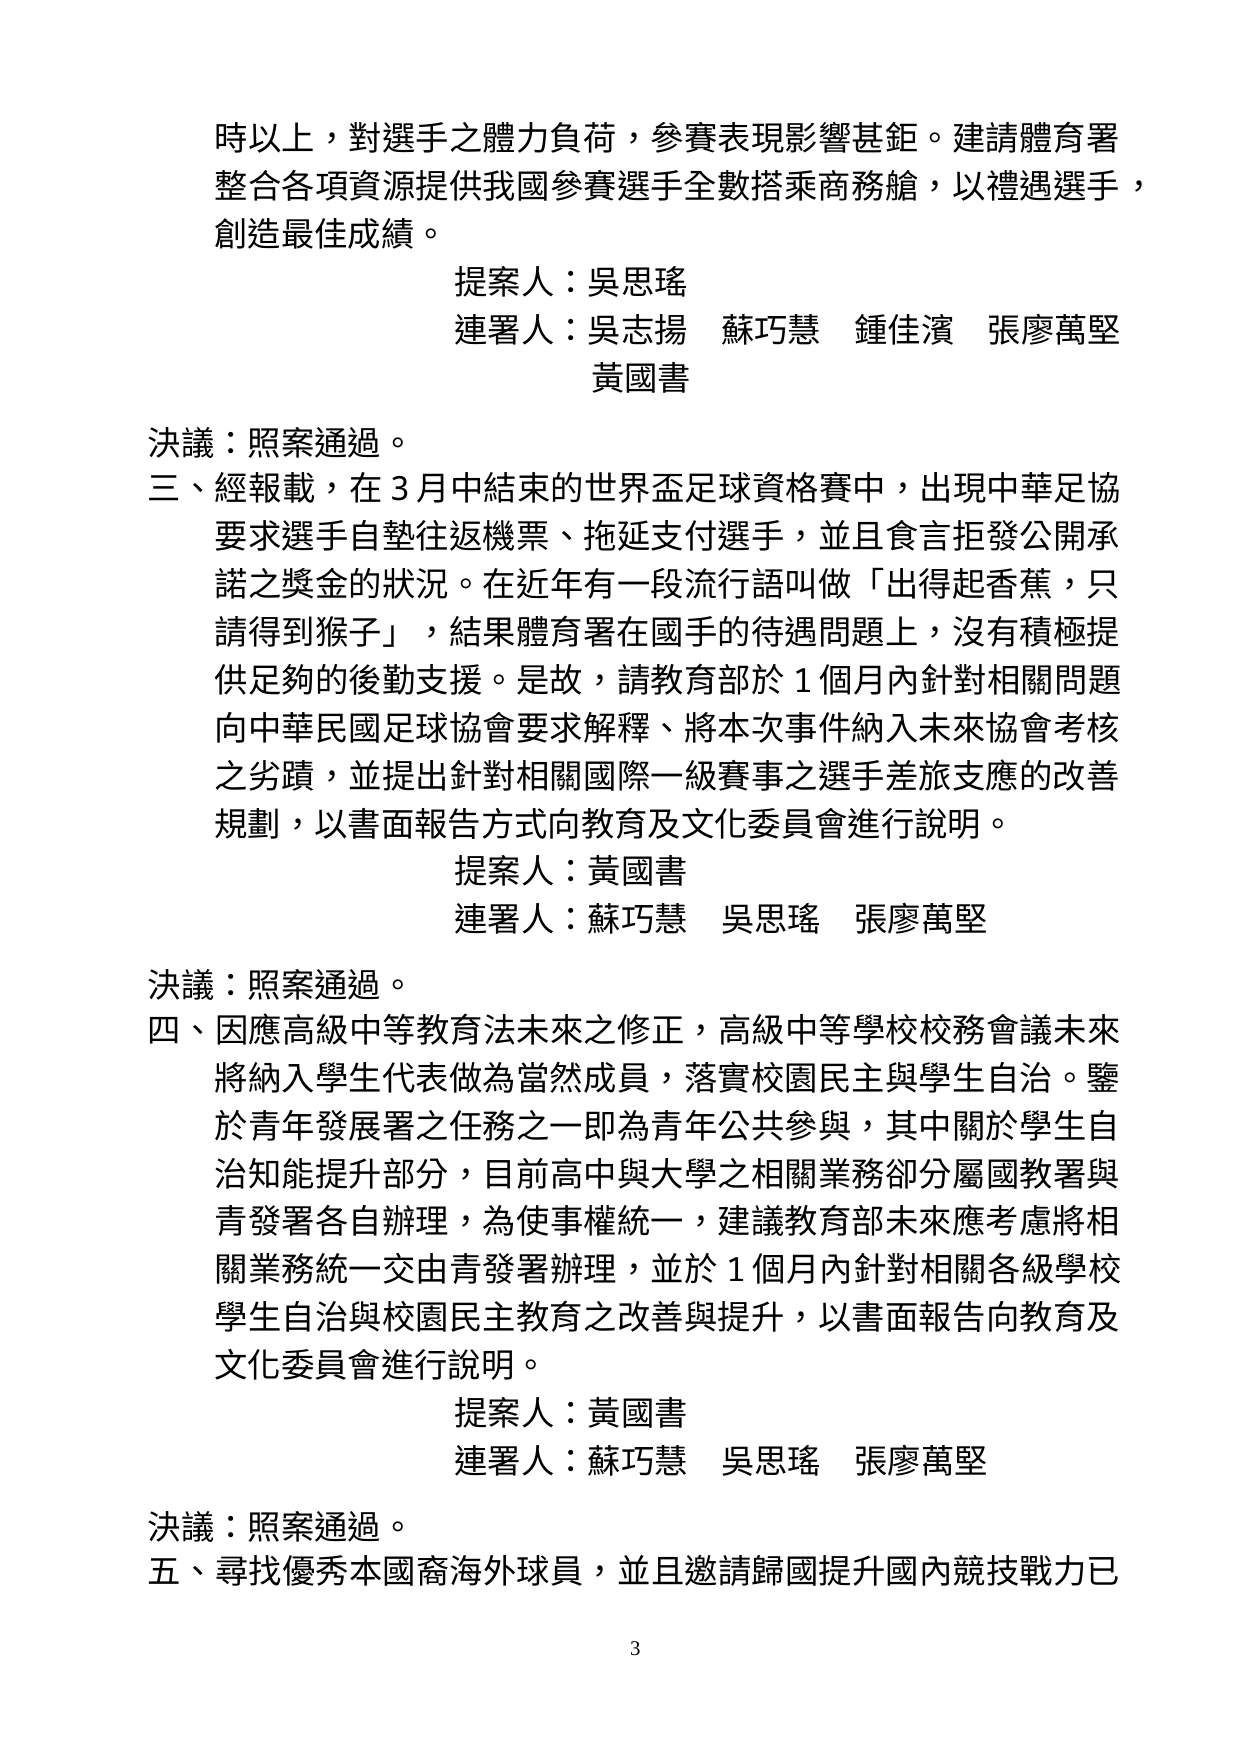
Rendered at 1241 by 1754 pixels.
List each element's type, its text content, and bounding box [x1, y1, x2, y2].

text 連署人：蘇巧慧 吳思瑤 張廖萬堅 [148, 893, 1122, 941]
text 五、尋找優秀本國裔海外球員，並且邀請歸國提升國內競技戰力已 [148, 1546, 1122, 1593]
text 連署人：蘇巧慧 吳思瑤 張廖萬堅 [148, 1435, 1122, 1483]
text 提案人：黃國書 [148, 846, 1122, 893]
text 二、2016里約奧運即將舉行，由於路途遙遠，飛行時間長達25小時以上，對選手之體力負荷，參賽表現影響甚鉅。建請體育署整合各項資源提供我國參賽選手全數搭乘商務艙，以禮遇選手，創造最佳成績。 [148, 112, 1122, 256]
text 提案人：黃國書 [148, 1387, 1122, 1435]
text 決議：照案通過。 [148, 941, 1122, 1004]
text 三、經報載，在3月中結束的世界盃足球資格賽中，出現中華足協要求選手自墊往返機票、拖延支付選手，並且食言拒發公開承諾之獎金的狀況。在近年有一段流行語叫做「出得起香蕉，只請得到猴子」，結果體育署在國手的待遇問題上，沒有積極提供足夠的後勤支援。是故，請教育部於1個月內針對相關問題向中華民國足球協會要求解釋、將本次事件納入未來協會考核之劣蹟，並提出針對相關國際一級賽事之選手差旅支應的改善規劃，以書面報告方式向教育及文化委員會進行說明。 [148, 462, 1122, 846]
text 提案人：吳思瑤 [148, 256, 1122, 304]
text 黃國書 [148, 352, 1122, 400]
text 四、因應高級中等教育法未來之修正，高級中等學校校務會議未來將納入學生代表做為當然成員，落實校園民主與學生自治。鑒於青年發展署之任務之一即為青年公共參與，其中關於學生自治知能提升部分，目前高中與大學之相關業務卻分屬國教署與青發署各自辦理，為使事權統一，建議教育部未來應考慮將相關業務統一交由青發署辦理，並於1個月內針對相關各級學校學生自治與校園民主教育之改善與提升，以書面報告向教育及文化委員會進行說明。 [148, 1004, 1122, 1387]
text 決議：照案通過。 [148, 1483, 1122, 1546]
text 決議：照案通過。 [148, 400, 1122, 462]
text 連署人：吳志揚 蘇巧慧 鍾佳濱 張廖萬堅 [148, 304, 1122, 352]
